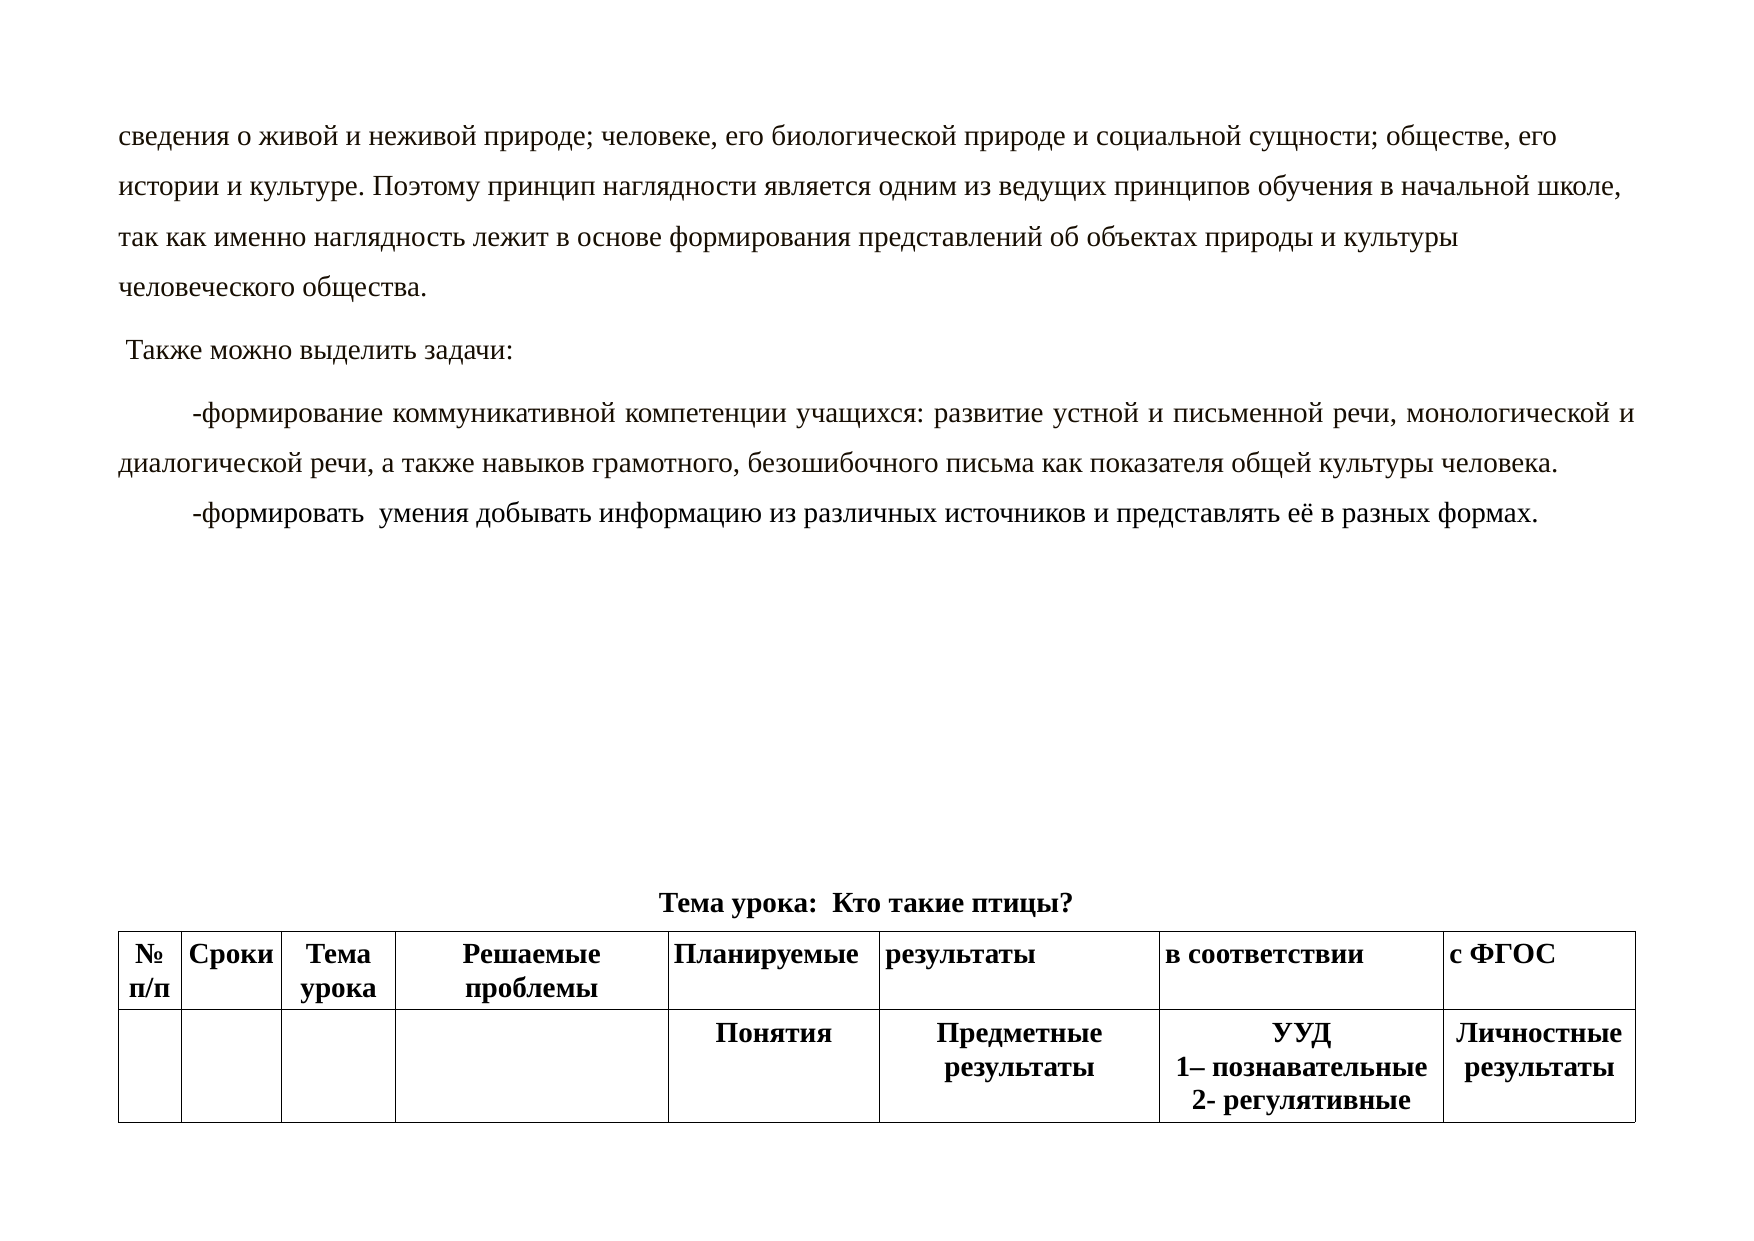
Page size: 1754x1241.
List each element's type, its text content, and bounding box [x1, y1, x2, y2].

table_header Сроки [182, 932, 281, 1009]
table_cell Понятия [669, 1010, 879, 1122]
table_cell Личностные результаты [1444, 1010, 1635, 1122]
text -формирование коммуникативной компетенции учащихся: развитие устной и письменной речи, монологической и диалогической речи, а также навыков грамотного, безошибочного письма как показателя общей культуры человека. [118, 395, 1636, 478]
table_cell Предметные результаты [880, 1010, 1159, 1122]
table_header Решаемые проблемы [396, 932, 668, 1009]
text Также можно выделить задачи: [118, 332, 1636, 365]
text сведения о живой и неживой природе; человеке, его биологической природе и социальной сущности; обществе, его истории и культуре. Поэтому принцип наглядности является одним из ведущих принципов обучения в начальной школе, так как именно наглядность лежит в основе формирования представлений об объектах природы и культуры человеческого общества. [118, 118, 1636, 303]
table_cell [282, 1010, 395, 1122]
table_header результаты [880, 932, 1159, 1009]
table_cell [396, 1010, 668, 1122]
table_cell УУД 1– познавательные 2- регулятивные [1160, 1010, 1443, 1122]
table_cell [182, 1010, 281, 1122]
text -формировать умения добывать информацию из различных источников и представлять её в разных формах. [118, 495, 1636, 529]
table_header Планируемые [669, 932, 879, 1009]
table_header в соответствии [1160, 932, 1443, 1009]
table_header с ФГОС [1444, 932, 1635, 1009]
table_cell [119, 1010, 181, 1122]
text Тема урока: Кто такие птицы? [118, 885, 1636, 918]
table_header Тема урока [282, 932, 395, 1009]
table_header № п/п [119, 932, 181, 1009]
